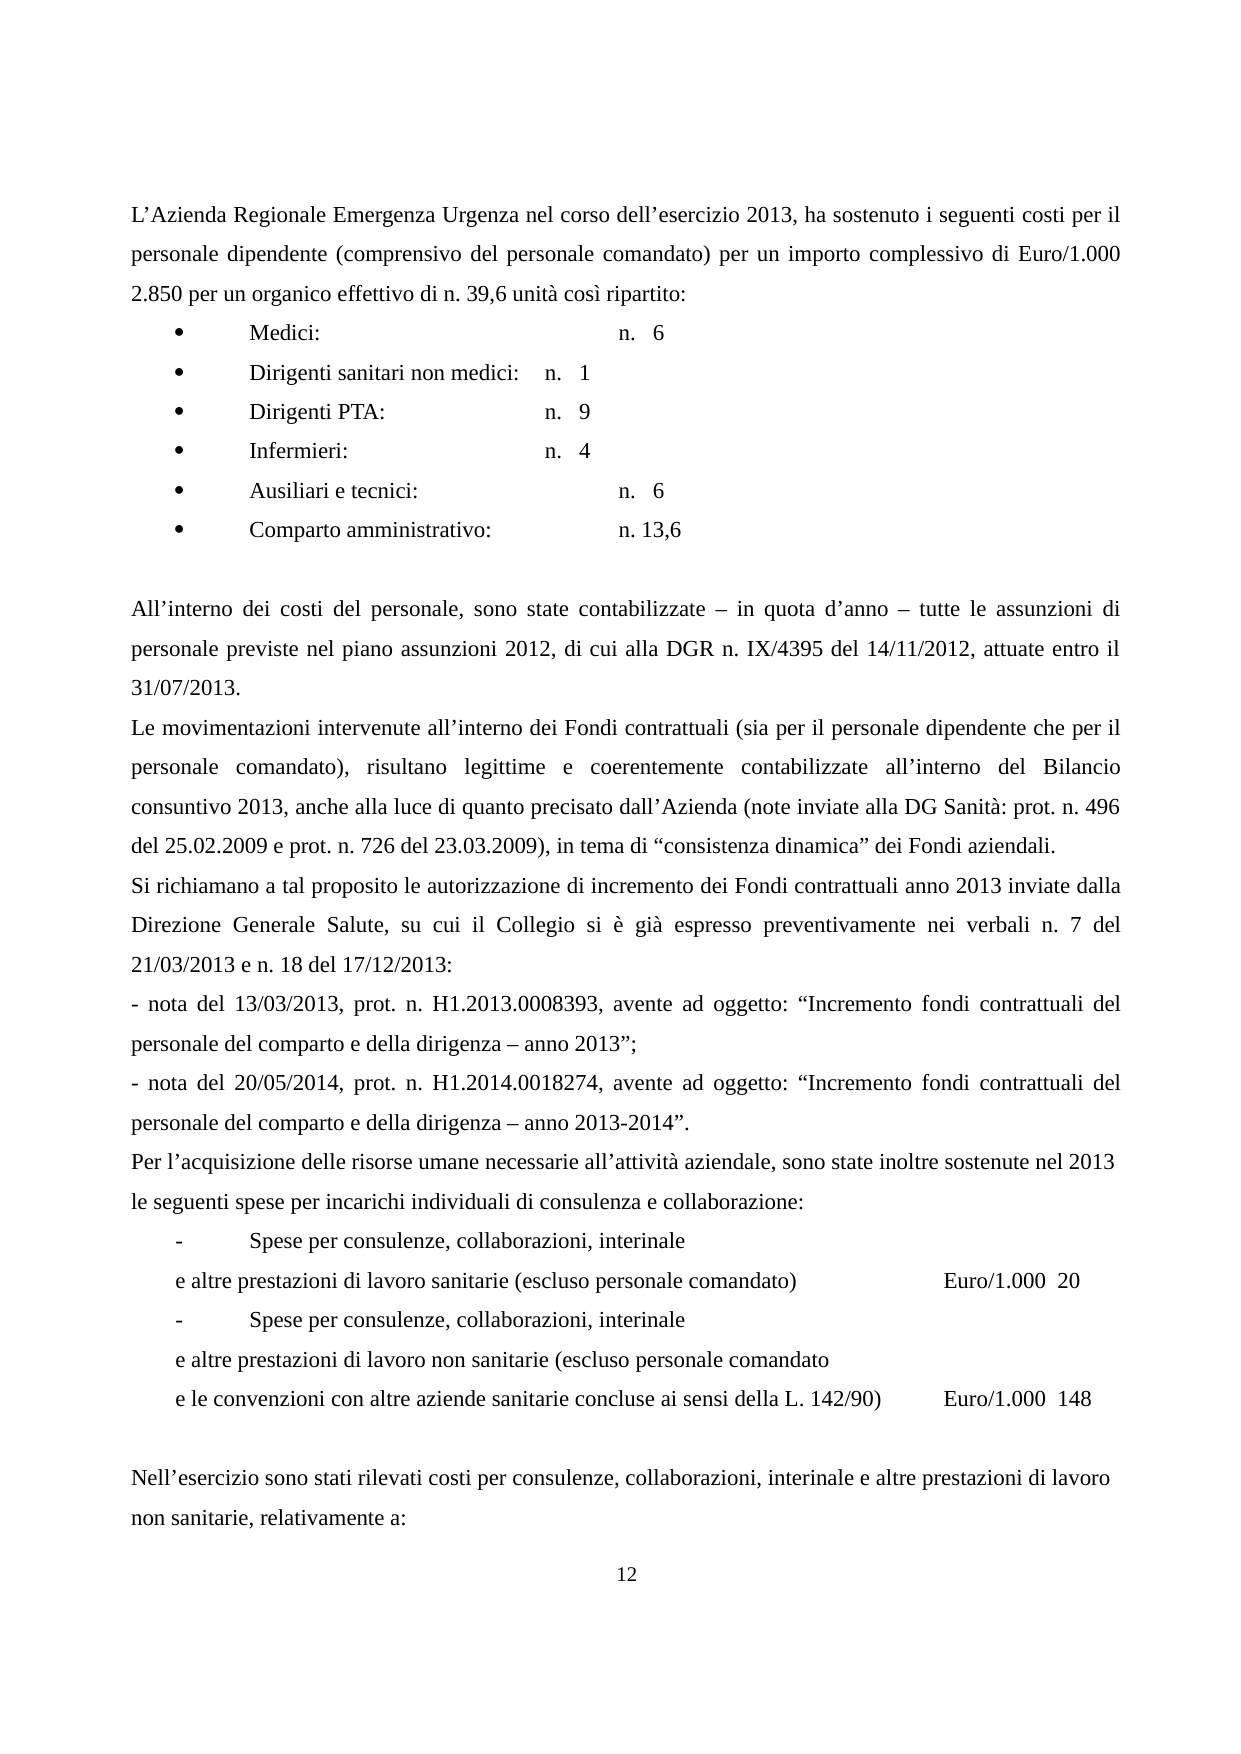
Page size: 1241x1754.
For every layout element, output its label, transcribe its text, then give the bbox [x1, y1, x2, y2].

text Per l’acquisizione delle risorse umane necessarie all’attività aziendale, sono state inoltre sostenute nel 2013 le seguenti spese per incarichi individuali di consulenza e collaborazione: [131, 1148, 1122, 1214]
list Spese per consulenze, collaborazioni, interinale [175, 1306, 1122, 1332]
text e altre prestazioni di lavoro sanitarie (escluso personale comandato) Euro/1.000 20 [131, 1267, 1122, 1293]
list Ausiliari e tecnici: n. 6 [175, 477, 1122, 503]
list Dirigenti sanitari non medici: n. 1 [175, 359, 1122, 385]
list Infermieri: n. 4 [175, 438, 1122, 464]
text - nota del 13/03/2013, prot. n. H1.2013.0008393, avente ad oggetto: “Incremento fondi contrattuali del personale del comparto e della dirigenza – anno 2013”; [131, 990, 1122, 1056]
list Medici: n. 6 [175, 319, 1122, 346]
text - nota del 20/05/2014, prot. n. H1.2014.0018274, avente ad oggetto: “Incremento fondi contrattuali del personale del comparto e della dirigenza – anno 2013-2014”. [131, 1069, 1122, 1135]
list Comparto amministrativo: n. 13,6 [175, 517, 1122, 543]
list Spese per consulenze, collaborazioni, interinale [175, 1227, 1122, 1253]
text L’Azienda Regionale Emergenza Urgenza nel corso dell’esercizio 2013, ha sostenuto i seguenti costi per il personale dipendente (comprensivo del personale comandato) per un importo complessivo di Euro/1.000 2.850 per un organico effettivo di n. 39,6 unità così ripartito: [131, 201, 1122, 306]
text Nell’esercizio sono stati rilevati costi per consulenze, collaborazioni, interinale e altre prestazioni di lavoro non sanitarie, relativamente a: [131, 1464, 1122, 1530]
text Si richiamano a tal proposito le autorizzazione di incremento dei Fondi contrattuali anno 2013 inviate dalla Direzione Generale Salute, su cui il Collegio si è già espresso preventivamente nei verbali n. 7 del 21/03/2013 e n. 18 del 17/12/2013: [131, 872, 1122, 977]
text e le convenzioni con altre aziende sanitarie concluse ai sensi della L. 142/90) Euro/1.000 148 [131, 1385, 1122, 1411]
list Dirigenti PTA: n. 9 [175, 398, 1122, 424]
text Le movimentazioni intervenute all’interno dei Fondi contrattuali (sia per il personale dipendente che per il personale comandato), risultano legittime e coerentemente contabilizzate all’interno del Bilancio consuntivo 2013, anche alla luce di quanto precisato dall’Azienda (note inviate alla DG Sanità: prot. n. 496 del 25.02.2009 e prot. n. 726 del 23.03.2009), in tema di “consistenza dinamica” dei Fondi aziendali. [131, 714, 1122, 859]
text All’interno dei costi del personale, sono state contabilizzate – in quota d’anno – tutte le assunzioni di personale previste nel piano assunzioni 2012, di cui alla DGR n. IX/4395 del 14/11/2012, attuate entro il 31/07/2013. [131, 596, 1122, 701]
text e altre prestazioni di lavoro non sanitarie (escluso personale comandato [131, 1346, 1122, 1372]
